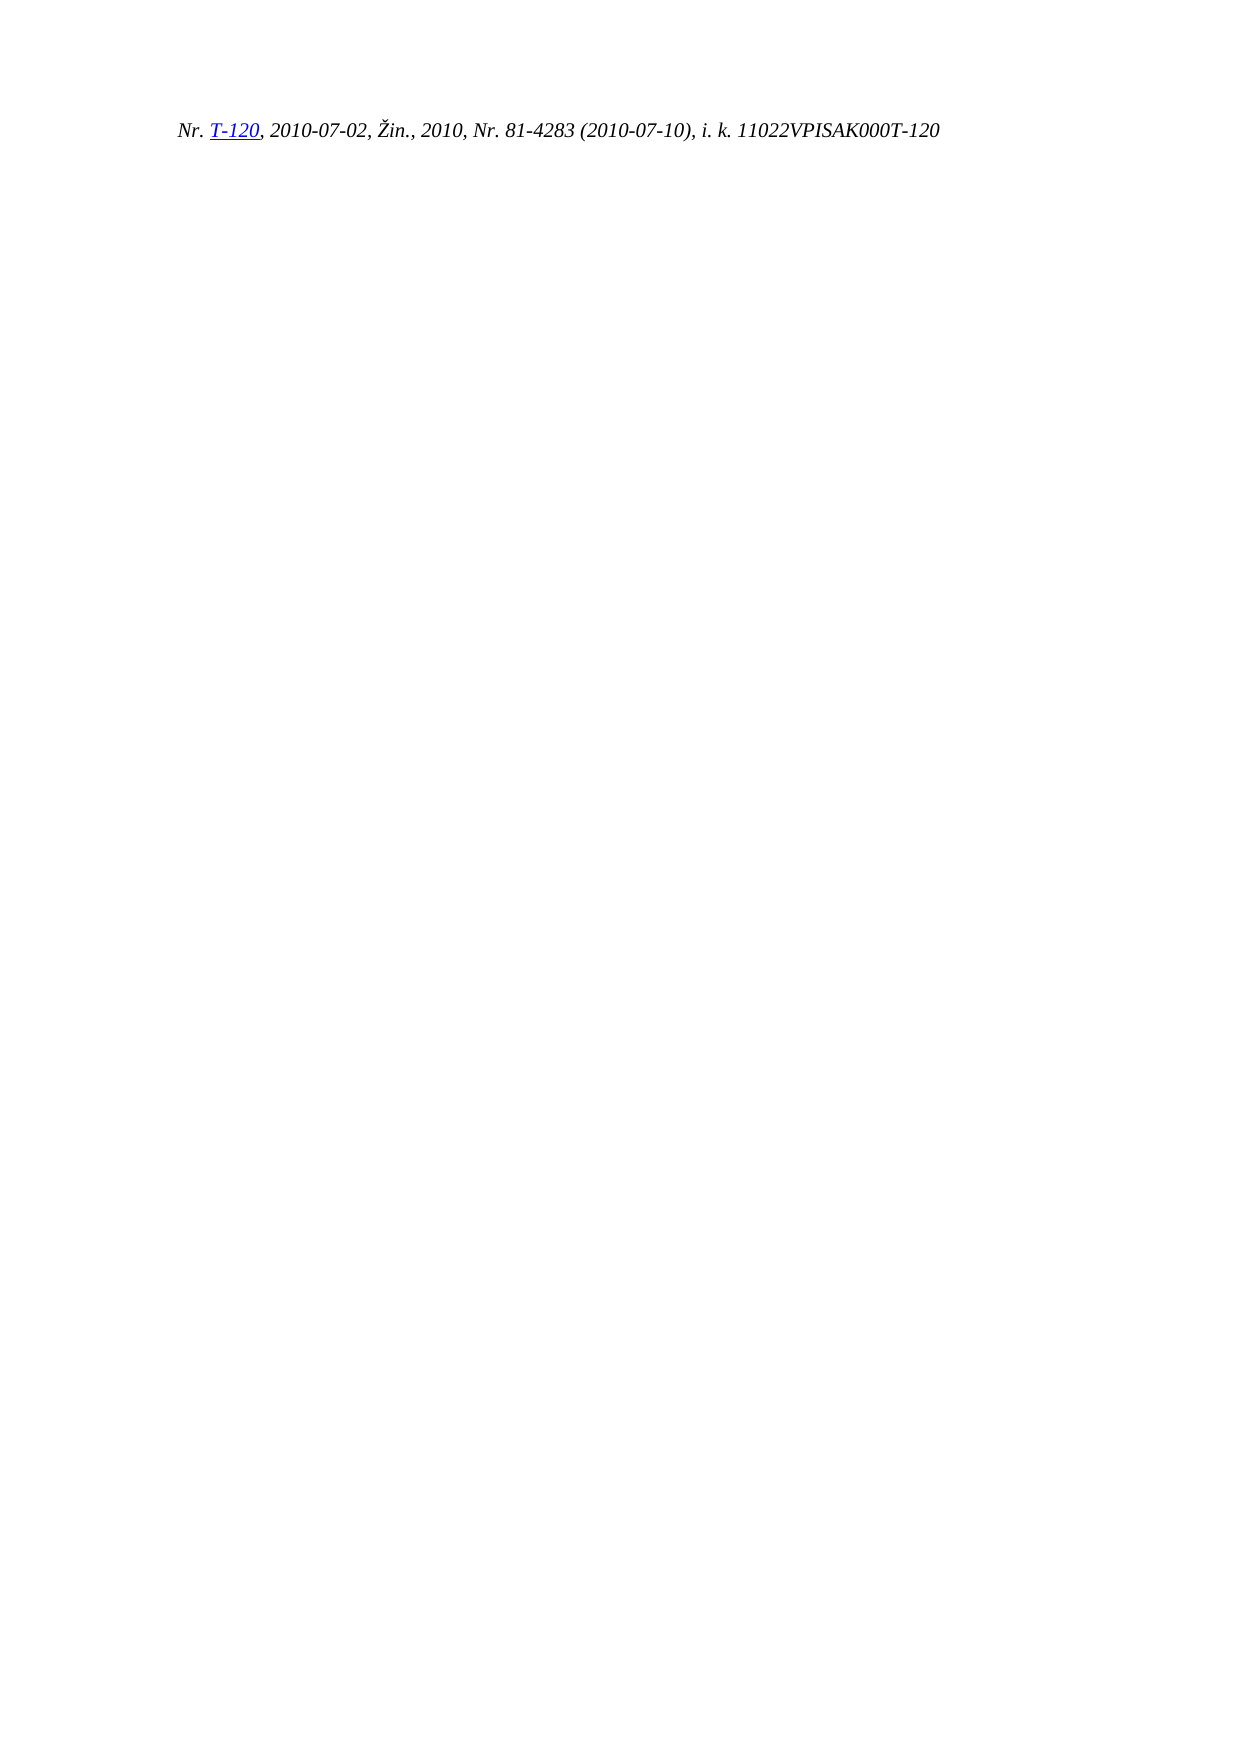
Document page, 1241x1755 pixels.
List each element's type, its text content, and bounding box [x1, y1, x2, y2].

text Nr. T-120, 2010-07-02, Žin., 2010, Nr. 81-4283 (2010-07-10), i. k. 11022VPISAK000T-120 [177, 118, 1122, 142]
